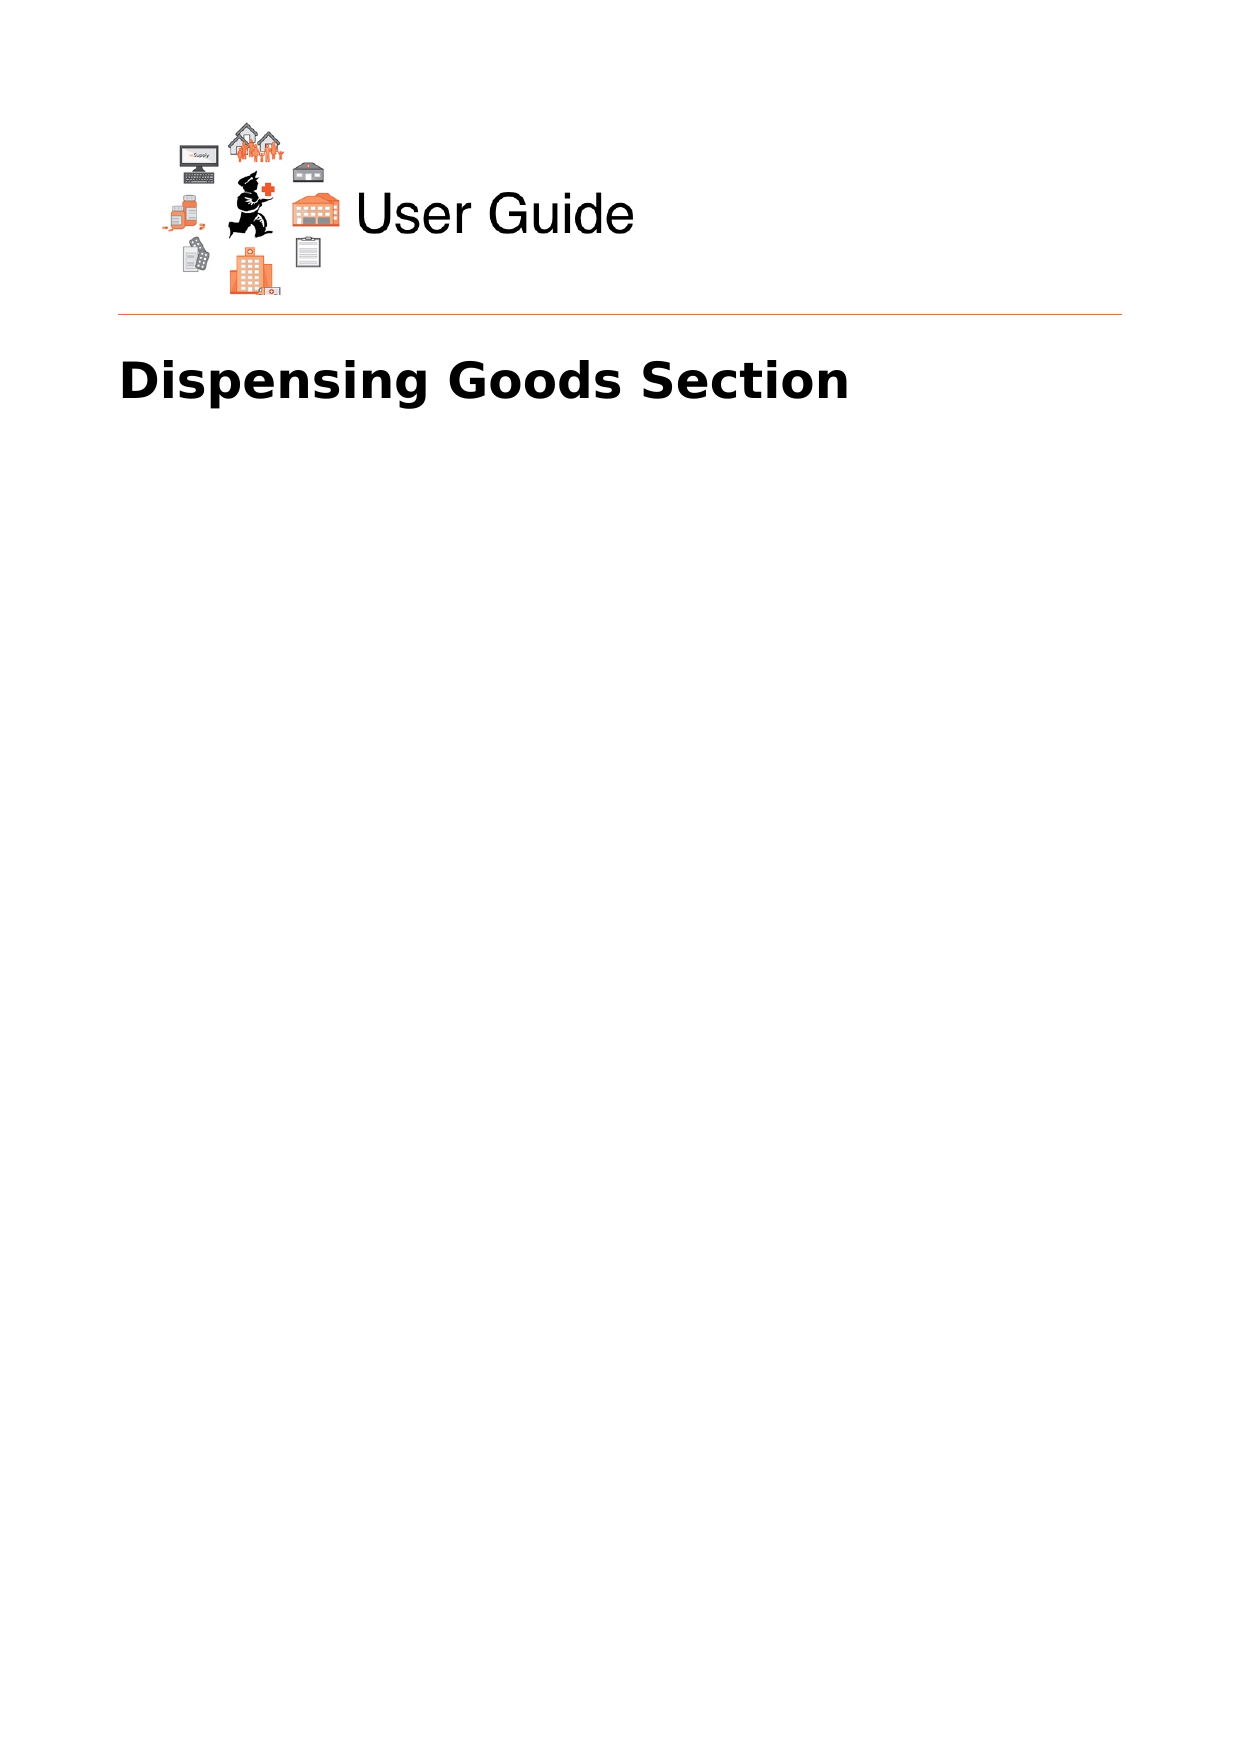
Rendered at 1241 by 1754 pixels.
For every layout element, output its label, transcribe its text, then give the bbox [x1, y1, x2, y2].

picture [118, 118, 1123, 315]
subtitle Dispensing Goods Section [118, 352, 1122, 411]
